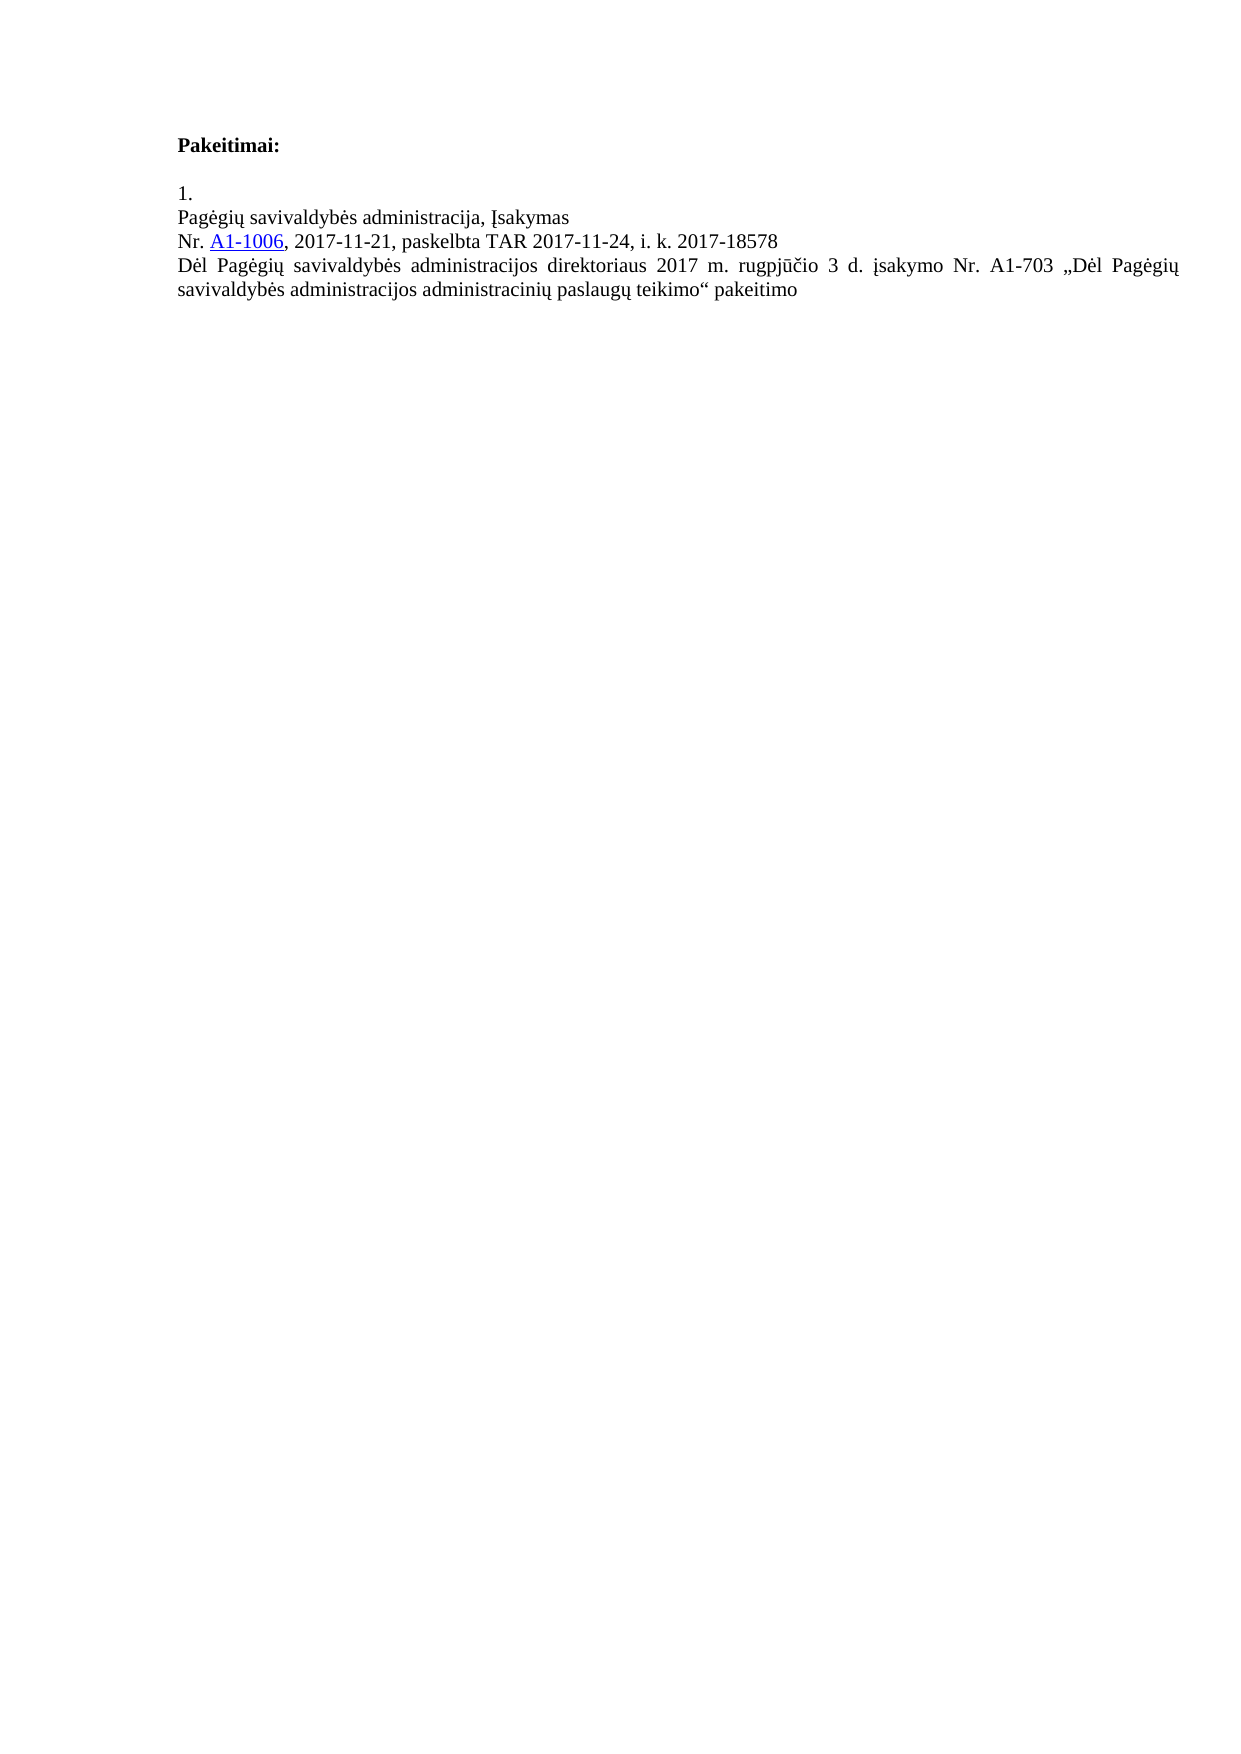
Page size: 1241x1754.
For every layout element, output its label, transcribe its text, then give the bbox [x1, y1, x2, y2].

text Pakeitimai: [177, 133, 1181, 157]
text Nr. A1-1006, 2017-11-21, paskelbta TAR 2017-11-24, i. k. 2017-18578 [177, 229, 1181, 253]
text Pagėgių savivaldybės administracija, Įsakymas [177, 205, 1181, 229]
text Dėl Pagėgių savivaldybės administracijos direktoriaus 2017 m. rugpjūčio 3 d. įsakymo Nr. A1-703 „Dėl Pagėgių savivaldybės administracijos administracinių paslaugų teikimo“ pakeitimo [177, 253, 1181, 301]
text 1. [177, 181, 1181, 205]
